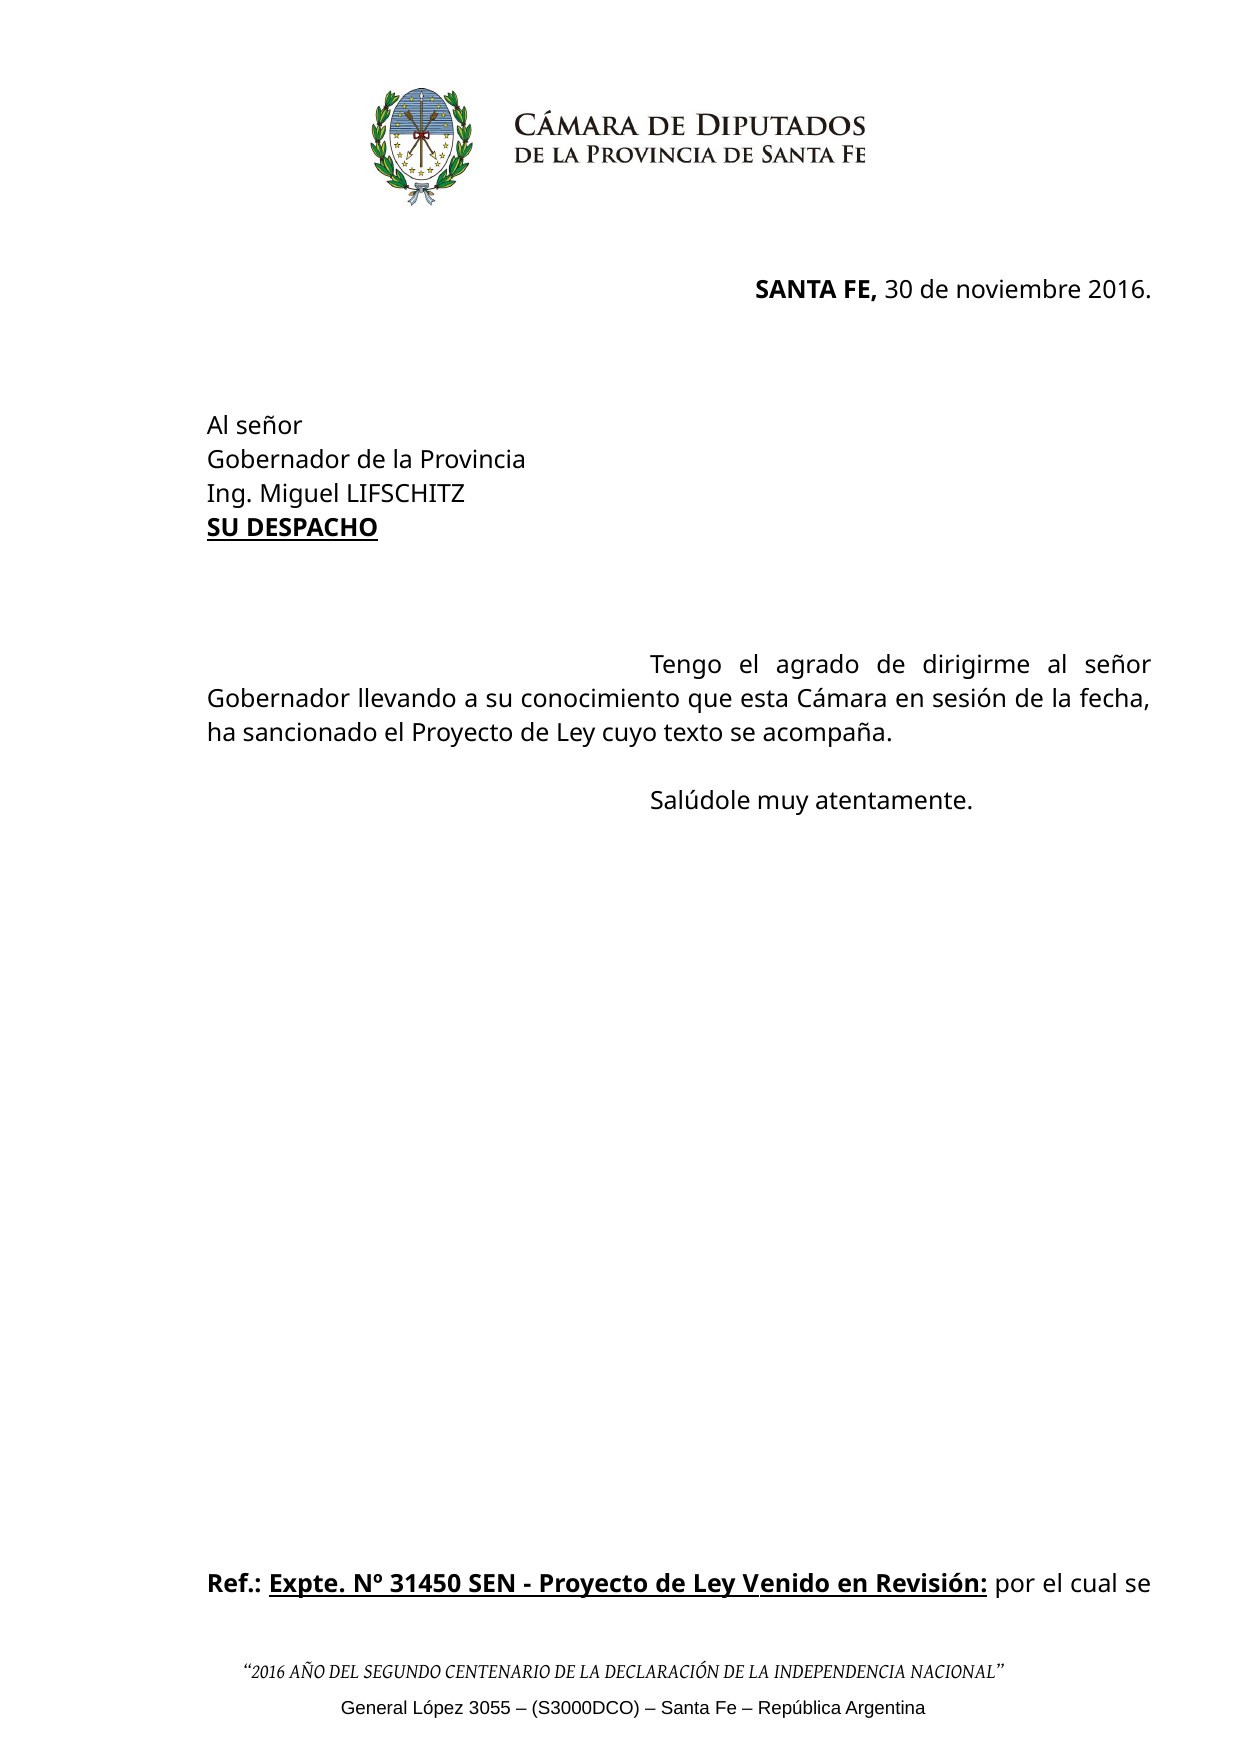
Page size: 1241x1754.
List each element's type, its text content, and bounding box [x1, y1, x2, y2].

picture [370, 88, 866, 210]
text SANTA FE, 30 de noviembre 2016. [207, 272, 1152, 306]
text Al señor [207, 408, 1152, 442]
text SU DESPACHO [207, 510, 1152, 544]
text Ing. Miguel LIFSCHITZ [207, 476, 1152, 510]
text Tengo el agrado de dirigirme al señor Gobernador llevando a su conocimiento que esta Cámara en sesión de la fecha, ha sancionado el Proyecto de Ley cuyo texto se acompaña. [207, 646, 1152, 748]
text Salúdole muy atentamente. [207, 783, 1152, 817]
text Ref.: Expte. Nº 31450 SEN - Proyecto de Ley Venido en Revisión: por el cual se [207, 1566, 1152, 1600]
text Gobernador de la Provincia [207, 442, 1152, 476]
